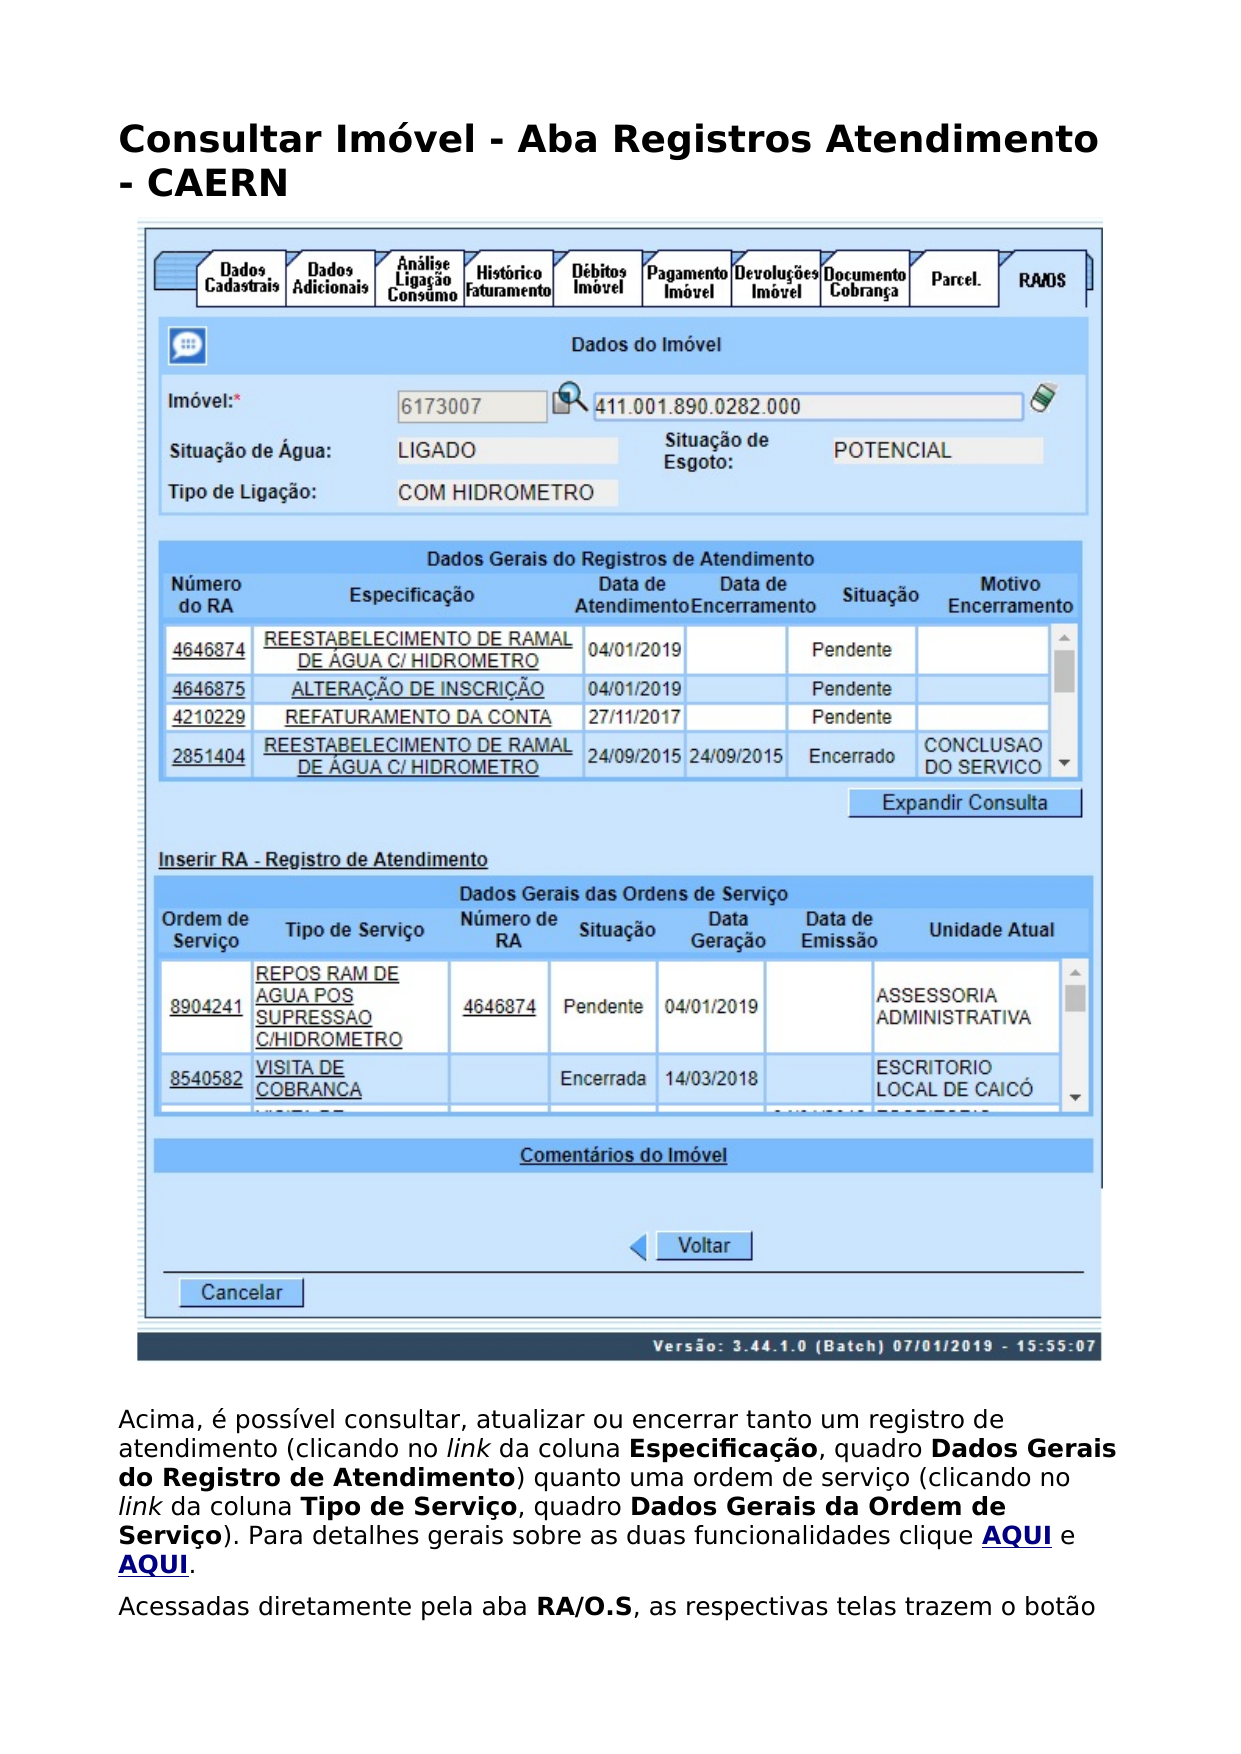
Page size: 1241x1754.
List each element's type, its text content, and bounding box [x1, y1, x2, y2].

subtitle Consultar Imóvel - Aba Registros Atendimento - CAERN [118, 118, 1122, 205]
text Acessadas diretamente pela aba RA/O.S, as respectivas telas trazem o botão [118, 1592, 1122, 1622]
text Acima, é possível consultar, atualizar ou encerrar tanto um registro de atendimento (clicando no link da coluna Especificação, quadro Dados Gerais do Registro de Atendimento) quanto uma ordem de serviço (clicando no link da coluna Tipo de Serviço, quadro Dados Gerais da Ordem de Serviço). Para detalhes gerais sobre as duas funcionalidades clique AQUI e AQUI. [118, 1405, 1122, 1580]
picture [137, 217, 1103, 1364]
